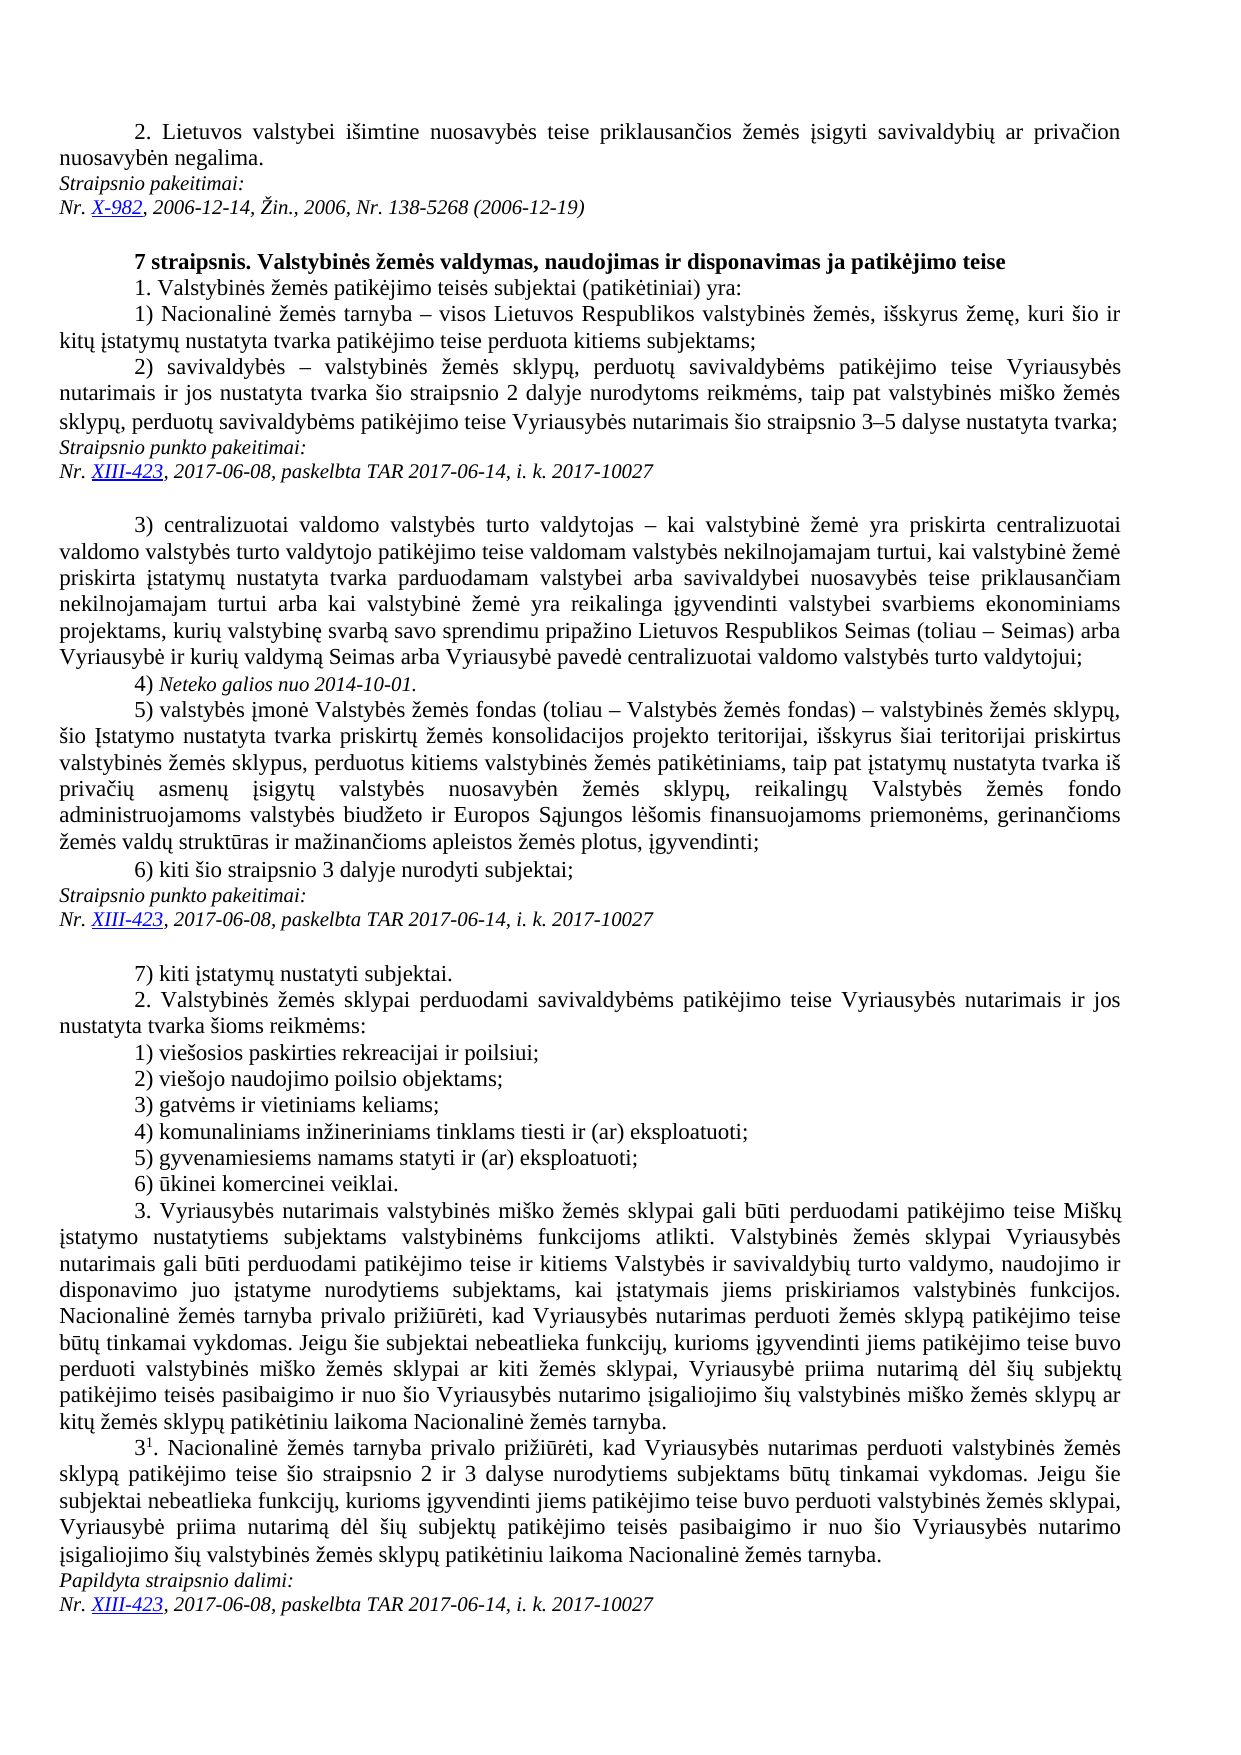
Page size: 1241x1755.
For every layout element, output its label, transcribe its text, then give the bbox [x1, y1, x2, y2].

text Nr. XIII-423, 2017-06-08, paskelbta TAR 2017-06-14, i. k. 2017-10027 [59, 459, 1122, 483]
text Straipsnio pakeitimai: [59, 171, 1122, 195]
text 1. Valstybinės žemės patikėjimo teisės subjektai (patikėtiniai) yra: [59, 274, 1122, 300]
text 3. Vyriausybės nutarimais valstybinės miško žemės sklypai gali būti perduodami patikėjimo teise Miškų įstatymo nustatytiems subjektams valstybinėms funkcijoms atlikti. Valstybinės žemės sklypai Vyriausybės nutarimais gali būti perduodami patikėjimo teise ir kitiems Valstybės ir savivaldybių turto valdymo, naudojimo ir disponavimo juo įstatyme nurodytiems subjektams, kai įstatymais jiems priskiriamos valstybinės funkcijos. Nacionalinė žemės tarnyba privalo prižiūrėti, kad Vyriausybės nutarimas perduoti žemės sklypą patikėjimo teise būtų tinkamai vykdomas. Jeigu šie subjektai nebeatlieka funkcijų, kurioms įgyvendinti jiems patikėjimo teise buvo perduoti valstybinės miško žemės sklypai ar kiti žemės sklypai, Vyriausybė priima nutarimą dėl šių subjektų patikėjimo teisės pasibaigimo ir nuo šio Vyriausybės nutarimo įsigaliojimo šių valstybinės miško žemės sklypų ar kitų žemės sklypų patikėtiniu laikoma Nacionalinė žemės tarnyba. [59, 1197, 1122, 1434]
text Nr. XIII-423, 2017-06-08, paskelbta TAR 2017-06-14, i. k. 2017-10027 [59, 907, 1122, 931]
text 1) Nacionalinė žemės tarnyba – visos Lietuvos Respublikos valstybinės žemės, išskyrus žemę, kuri šio ir kitų įstatymų nustatyta tvarka patikėjimo teise perduota kitiems subjektams; [59, 300, 1122, 353]
text Papildyta straipsnio dalimi: [59, 1568, 1122, 1592]
text 2. Valstybinės žemės sklypai perduodami savivaldybėms patikėjimo teise Vyriausybės nutarimais ir jos nustatyta tvarka šioms reikmėms: [59, 986, 1122, 1039]
text Nr. XIII-423, 2017-06-08, paskelbta TAR 2017-06-14, i. k. 2017-10027 [59, 1592, 1122, 1616]
text 1) viešosios paskirties rekreacijai ir poilsiui; [59, 1039, 1122, 1065]
text 6) kiti šio straipsnio 3 dalyje nurodyti subjektai; [59, 854, 1122, 883]
text 3) gatvėms ir vietiniams keliams; [59, 1091, 1122, 1118]
text Straipsnio punkto pakeitimai: [59, 883, 1122, 907]
text 7 straipsnis. Valstybinės žemės valdymas, naudojimas ir disponavimas ja patikėjimo teise [134, 248, 1122, 274]
text Straipsnio punkto pakeitimai: [59, 434, 1122, 459]
text 31. Nacionalinė žemės tarnyba privalo prižiūrėti, kad Vyriausybės nutarimas perduoti valstybinės žemės sklypą patikėjimo teise šio straipsnio 2 ir 3 dalyse nurodytiems subjektams būtų tinkamai vykdomas. Jeigu šie subjektai nebeatlieka funkcijų, kurioms įgyvendinti jiems patikėjimo teise buvo perduoti valstybinės žemės sklypai, Vyriausybė priima nutarimą dėl šių subjektų patikėjimo teisės pasibaigimo ir nuo šio Vyriausybės nutarimo įsigaliojimo šių valstybinės žemės sklypų patikėtiniu laikoma Nacionalinė žemės tarnyba. [59, 1434, 1122, 1568]
text 4) Neteko galios nuo 2014-10-01. [59, 669, 1122, 696]
text 5) valstybės įmonė Valstybės žemės fondas (toliau – Valstybės žemės fondas) – valstybinės žemės sklypų, šio Įstatymo nustatyta tvarka priskirtų žemės konsolidacijos projekto teritorijai, išskyrus šiai teritorijai priskirtus valstybinės žemės sklypus, perduotus kitiems valstybinės žemės patikėtiniams, taip pat įstatymų nustatyta tvarka iš privačių asmenų įsigytų valstybės nuosavybėn žemės sklypų, reikalingų Valstybės žemės fondo administruojamoms valstybės biudžeto ir Europos Sąjungos lėšomis finansuojamoms priemonėms, gerinančioms žemės valdų struktūras ir mažinančioms apleistos žemės plotus, įgyvendinti; [59, 696, 1122, 854]
text 6) ūkinei komercinei veiklai. [59, 1171, 1122, 1197]
text Nr. X-982, 2006-12-14, Žin., 2006, Nr. 138-5268 (2006-12-19) [59, 195, 1122, 219]
text 7) kiti įstatymų nustatyti subjektai. [59, 960, 1122, 986]
text 2. Lietuvos valstybei išimtine nuosavybės teise priklausančios žemės įsigyti savivaldybių ar privačion nuosavybėn negalima. [59, 118, 1122, 171]
text 2) savivaldybės – valstybinės žemės sklypų, perduotų savivaldybėms patikėjimo teise Vyriausybės nutarimais ir jos nustatyta tvarka šio straipsnio 2 dalyje nurodytoms reikmėms, taip pat valstybinės miško žemės sklypų, perduotų savivaldybėms patikėjimo teise Vyriausybės nutarimais šio straipsnio 3–5 dalyse nustatyta tvarka; [59, 353, 1122, 434]
text 4) komunaliniams inžineriniams tinklams tiesti ir (ar) eksploatuoti; [59, 1118, 1122, 1144]
text 5) gyvenamiesiems namams statyti ir (ar) eksploatuoti; [59, 1144, 1122, 1171]
text 3) centralizuotai valdomo valstybės turto valdytojas – kai valstybinė žemė yra priskirta centralizuotai valdomo valstybės turto valdytojo patikėjimo teise valdomam valstybės nekilnojamajam turtui, kai valstybinė žemė priskirta įstatymų nustatyta tvarka parduodamam valstybei arba savivaldybei nuosavybės teise priklausančiam nekilnojamajam turtui arba kai valstybinė žemė yra reikalinga įgyvendinti valstybei svarbiems ekonominiams projektams, kurių valstybinę svarbą savo sprendimu pripažino Lietuvos Respublikos Seimas (toliau – Seimas) arba Vyriausybė ir kurių valdymą Seimas arba Vyriausybė pavedė centralizuotai valdomo valstybės turto valdytojui; [59, 511, 1122, 669]
text 2) viešojo naudojimo poilsio objektams; [59, 1065, 1122, 1091]
